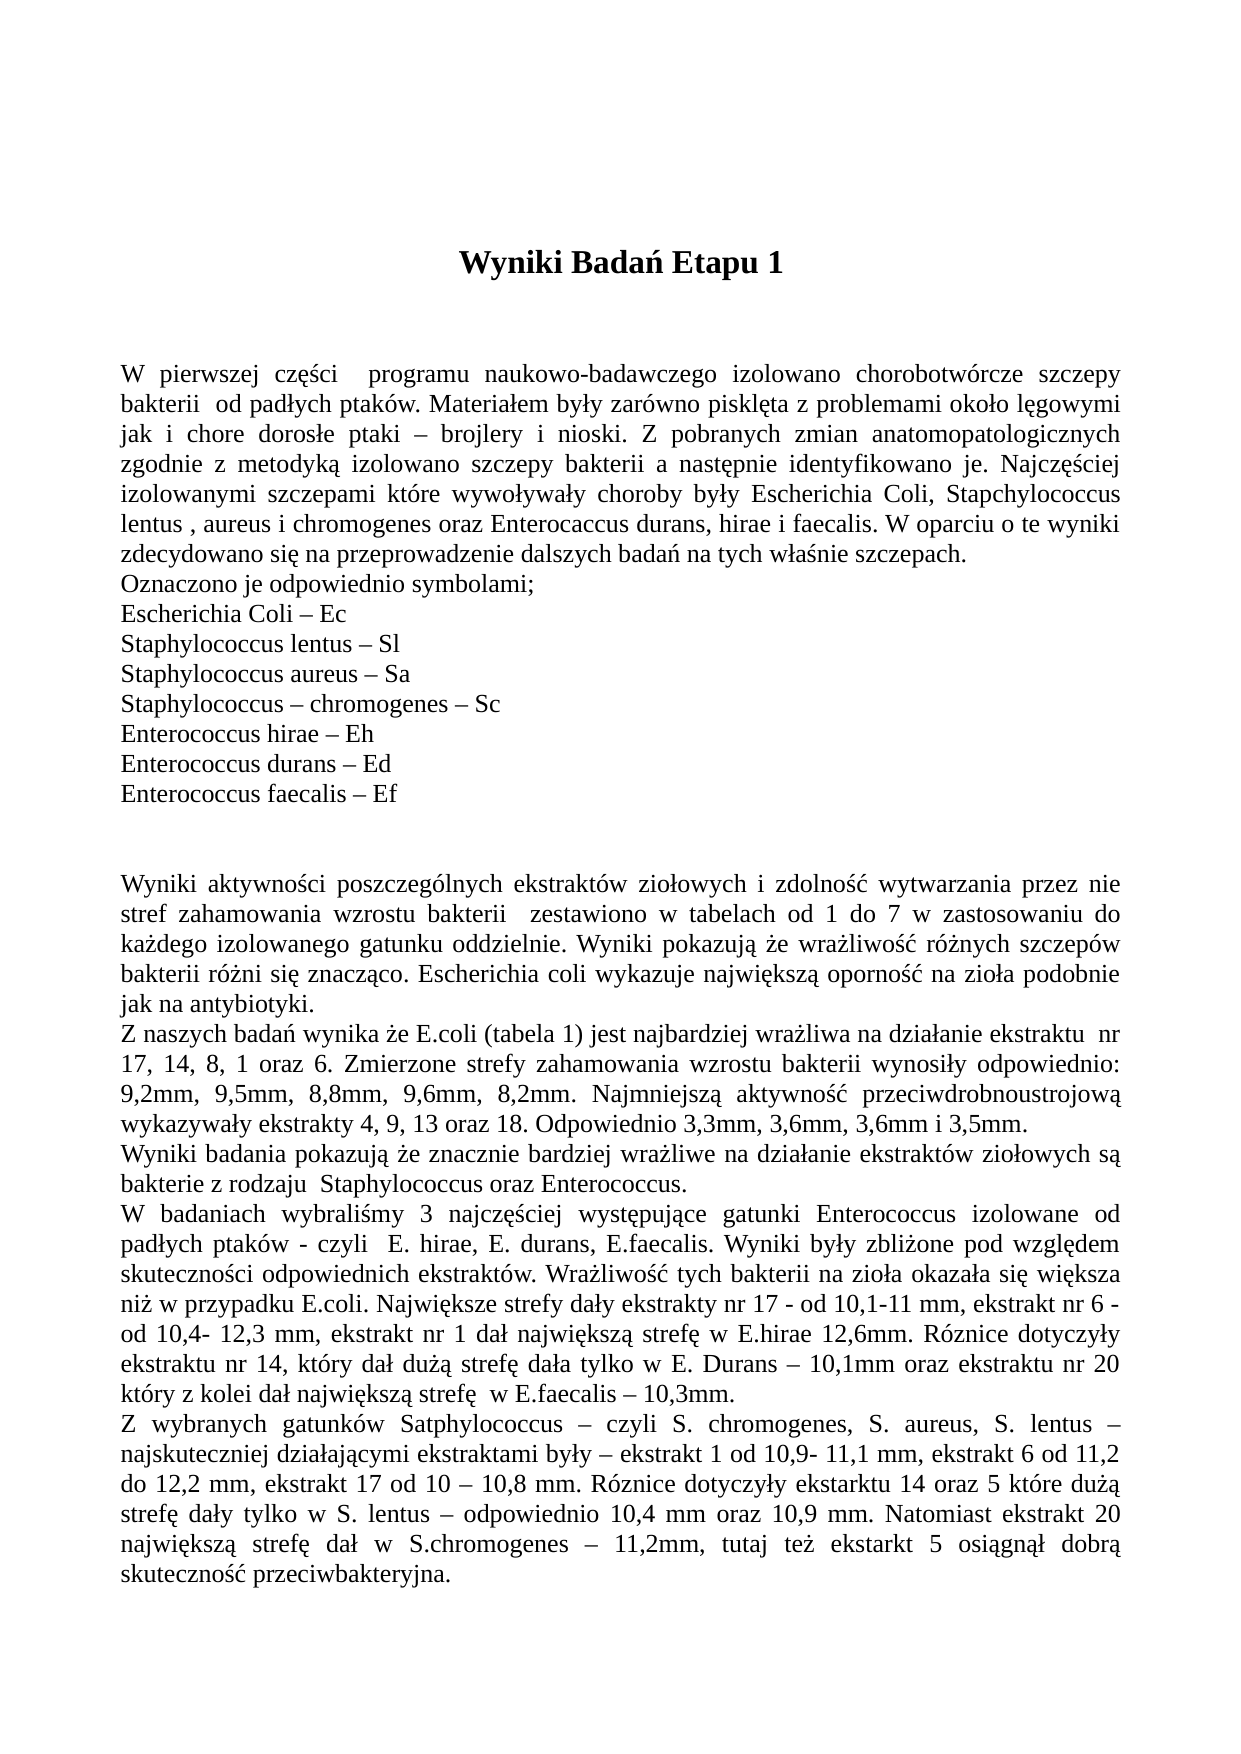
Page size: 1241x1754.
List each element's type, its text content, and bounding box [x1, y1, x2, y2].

text Wyniki Badań Etapu 1 [120, 243, 1122, 281]
text Z naszych badań wynika że E.coli (tabela 1) jest najbardziej wrażliwa na działanie ekstraktu nr 17, 14, 8, 1 oraz 6. Zmierzone strefy zahamowania wzrostu bakterii wynosiły odpowiednio: 9,2mm, 9,5mm, 8,8mm, 9,6mm, 8,2mm. Najmniejszą aktywność przeciwdrobnoustrojową wykazywały ekstrakty 4, 9, 13 oraz 18. Odpowiednio 3,3mm, 3,6mm, 3,6mm i 3,5mm. [120, 1018, 1122, 1138]
text Staphylococcus lentus – Sl [120, 628, 1122, 658]
text Wyniki badania pokazują że znacznie bardziej wrażliwe na działanie ekstraktów ziołowych są bakterie z rodzaju Staphylococcus oraz Enterococcus. [120, 1138, 1122, 1198]
text W badaniach wybraliśmy 3 najczęściej występujące gatunki Enterococcus izolowane od padłych ptaków - czyli E. hirae, E. durans, E.faecalis. Wyniki były zbliżone pod względem skuteczności odpowiednich ekstraktów. Wrażliwość tych bakterii na zioła okazała się większa niż w przypadku E.coli. Największe strefy dały ekstrakty nr 17 - od 10,1-11 mm, ekstrakt nr 6 - od 10,4- 12,3 mm, ekstrakt nr 1 dał największą strefę w E.hirae 12,6mm. Róznice dotyczyły ekstraktu nr 14, który dał dużą strefę dała tylko w E. Durans – 10,1mm oraz ekstraktu nr 20 który z kolei dał największą strefę w E.faecalis – 10,3mm. [120, 1198, 1122, 1408]
text Escherichia Coli – Ec [120, 598, 1122, 628]
text Enterococcus hirae – Eh [120, 718, 1122, 748]
text Staphylococcus – chromogenes – Sc [120, 688, 1122, 718]
text Enterococcus faecalis – Ef [120, 778, 1122, 808]
text W pierwszej części programu naukowo-badawczego izolowano chorobotwórcze szczepy bakterii od padłych ptaków. Materiałem były zarówno pisklęta z problemami około lęgowymi jak i chore dorosłe ptaki – brojlery i nioski. Z pobranych zmian anatomopatologicznych zgodnie z metodyką izolowano szczepy bakterii a następnie identyfikowano je. Najczęściej izolowanymi szczepami które wywoływały choroby były Escherichia Coli, Stapchylococcus lentus , aureus i chromogenes oraz Enterocaccus durans, hirae i faecalis. W oparciu o te wyniki zdecydowano się na przeprowadzenie dalszych badań na tych właśnie szczepach. [120, 358, 1122, 568]
text Oznaczono je odpowiednio symbolami; [120, 568, 1122, 598]
text Staphylococcus aureus – Sa [120, 658, 1122, 688]
text Wyniki aktywności poszczególnych ekstraktów ziołowych i zdolność wytwarzania przez nie stref zahamowania wzrostu bakterii zestawiono w tabelach od 1 do 7 w zastosowaniu do każdego izolowanego gatunku oddzielnie. Wyniki pokazują że wrażliwość różnych szczepów bakterii różni się znacząco. Escherichia coli wykazuje największą oporność na zioła podobnie jak na antybiotyki. [120, 868, 1122, 1018]
text Z wybranych gatunków Satphylococcus – czyli S. chromogenes, S. aureus, S. lentus – najskuteczniej działającymi ekstraktami były – ekstrakt 1 od 10,9- 11,1 mm, ekstrakt 6 od 11,2 do 12,2 mm, ekstrakt 17 od 10 – 10,8 mm. Róznice dotyczyły ekstarktu 14 oraz 5 które dużą strefę dały tylko w S. lentus – odpowiednio 10,4 mm oraz 10,9 mm. Natomiast ekstrakt 20 największą strefę dał w S.chromogenes – 11,2mm, tutaj też ekstarkt 5 osiągnął dobrą skuteczność przeciwbakteryjna. [120, 1408, 1122, 1588]
text Enterococcus durans – Ed [120, 748, 1122, 778]
